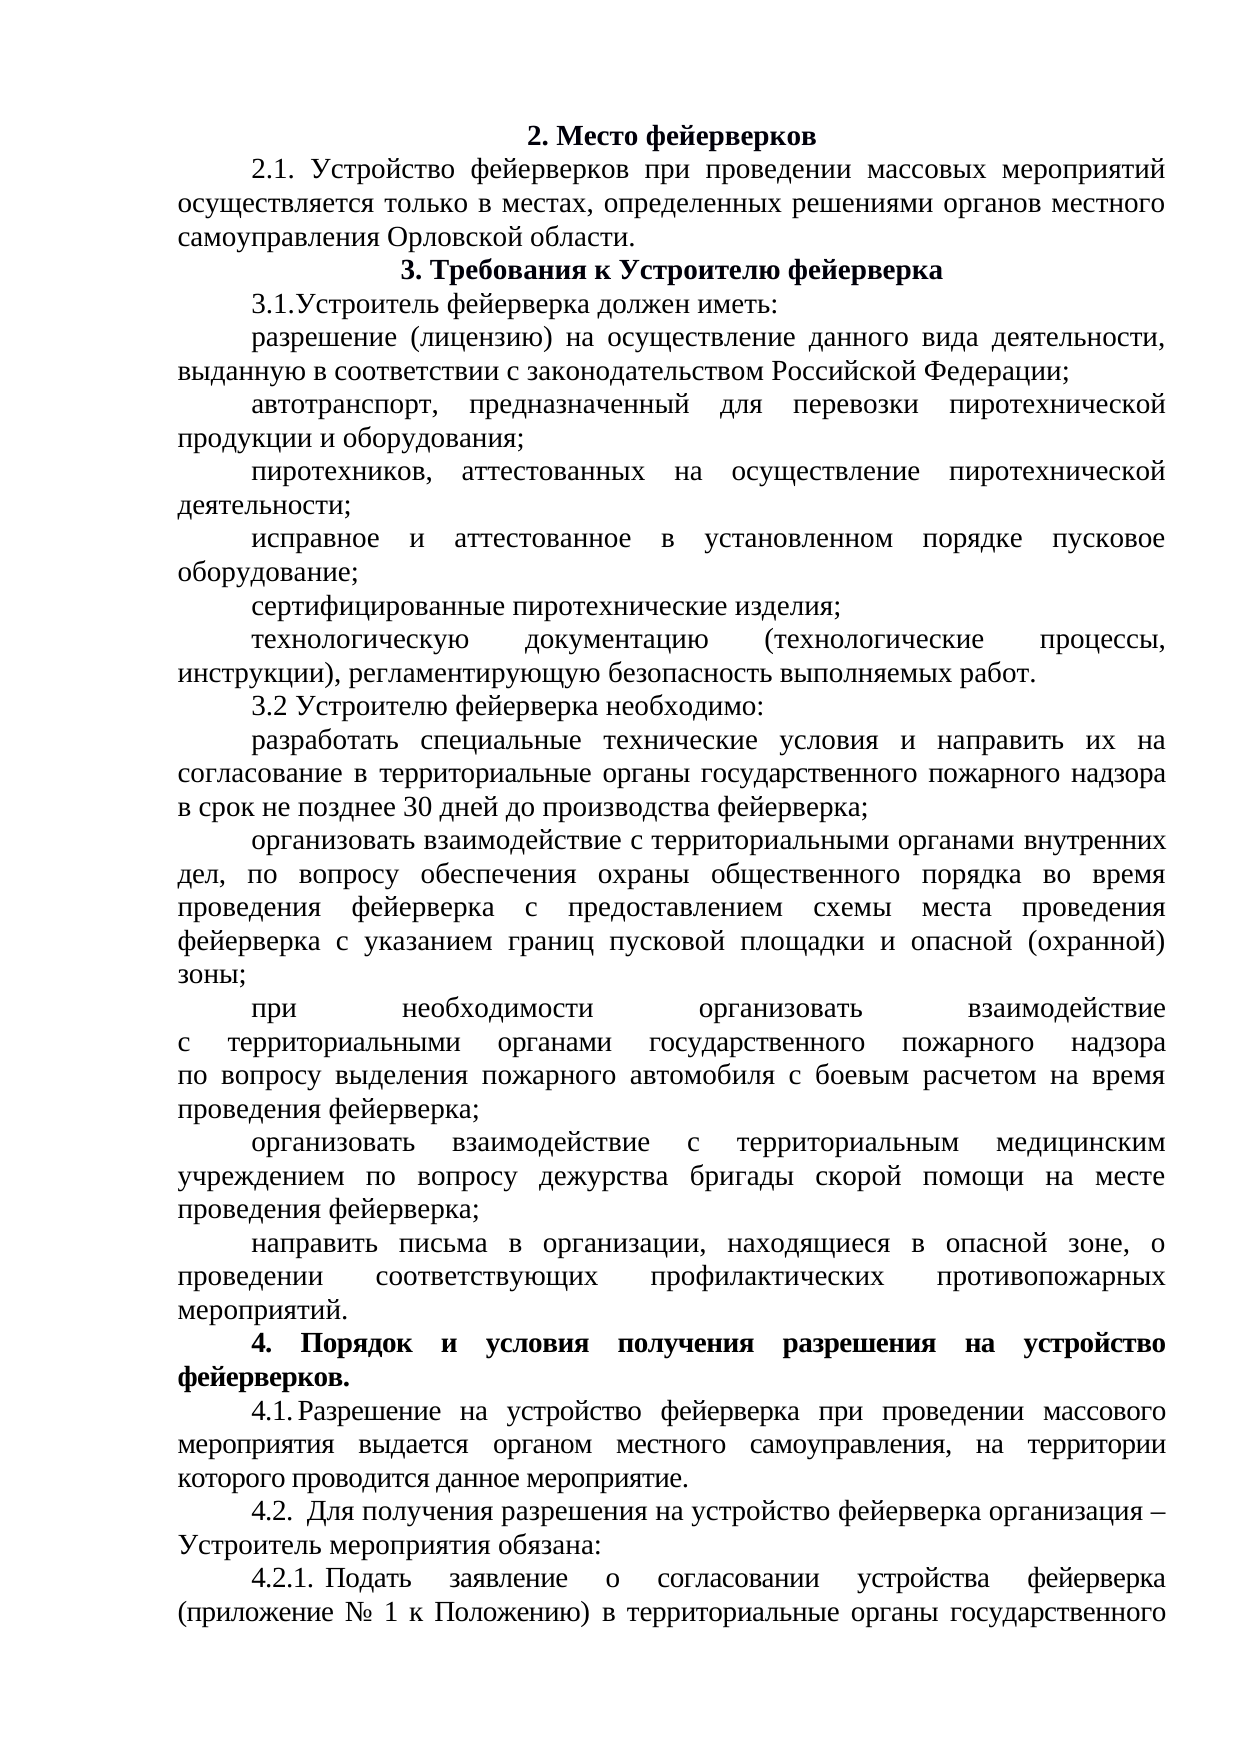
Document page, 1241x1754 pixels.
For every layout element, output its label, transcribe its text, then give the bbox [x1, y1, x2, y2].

text разработать специальные технические условия и направить их на согласование в территориальные органы государственного пожарного надзора в срок не позднее 30 дней до производства фейерверка; [177, 722, 1166, 822]
text технологическую документацию (технологические процессы, инструкции), регламентирующую безопасность выполняемых работ. [177, 621, 1166, 688]
text организовать взаимодействие с территориальными органами внутренних дел, по вопросу обеспечения охраны общественного порядка во время проведения фейерверка с предоставлением схемы места проведения фейерверка с указанием границ пусковой площадки и опасной (охранной) зоны; [177, 822, 1166, 990]
text исправное и аттестованное в установленном порядке пусковое оборудование; [177, 521, 1166, 588]
text сертифицированные пиротехнические изделия; [177, 588, 1166, 621]
subtitle 2. Место фейерверков [177, 118, 1166, 152]
text разрешение (лицензию) на осуществление данного вида деятельности, выданную в соответствии с законодательством Российской Федерации; [177, 319, 1166, 386]
text при необходимости организовать взаимодействие с территориальными органами государственного пожарного надзора по вопросу выделения пожарного автомобиля с боевым расчетом на время проведения фейерверка; [177, 990, 1166, 1124]
text 4.1. Разрешение на устройство фейерверка при проведении массового мероприятия выдается органом местного самоуправления, на территории которого проводится данное мероприятие. [177, 1393, 1166, 1493]
text организовать взаимодействие с территориальным медицинским учреждением по вопросу дежурства бригады скорой помощи на месте проведения фейерверка; [177, 1124, 1166, 1225]
text автотранспорт, предназначенный для перевозки пиротехнической продукции и оборудования; [177, 386, 1166, 453]
text 4.2.1. Подать заявление о согласовании устройства фейерверка (приложение № 1 к Положению) в территориальные органы государственного [177, 1560, 1166, 1627]
text направить письма в организации, находящиеся в опасной зоне, о проведении соответствующих профилактических противопожарных мероприятий. [177, 1225, 1166, 1326]
text 2.1. Устройство фейерверков при проведении массовых мероприятий осуществляется только в местах, определенных решениями органов местного самоуправления Орловской области. [177, 152, 1166, 252]
subtitle 3. Требования к Устроителю фейерверка [177, 252, 1166, 286]
text 4.2. Для получения разрешения на устройство фейерверка организация – Устроитель мероприятия обязана: [177, 1493, 1166, 1560]
text 4. Порядок и условия получения разрешения на устройство фейерверков. [177, 1326, 1166, 1393]
text пиротехников, аттестованных на осуществление пиротехнической деятельности; [177, 453, 1166, 521]
text 3.2 Устроителю фейерверка необходимо: [177, 688, 1166, 722]
text 3.1.Устроитель фейерверка должен иметь: [177, 286, 1166, 319]
